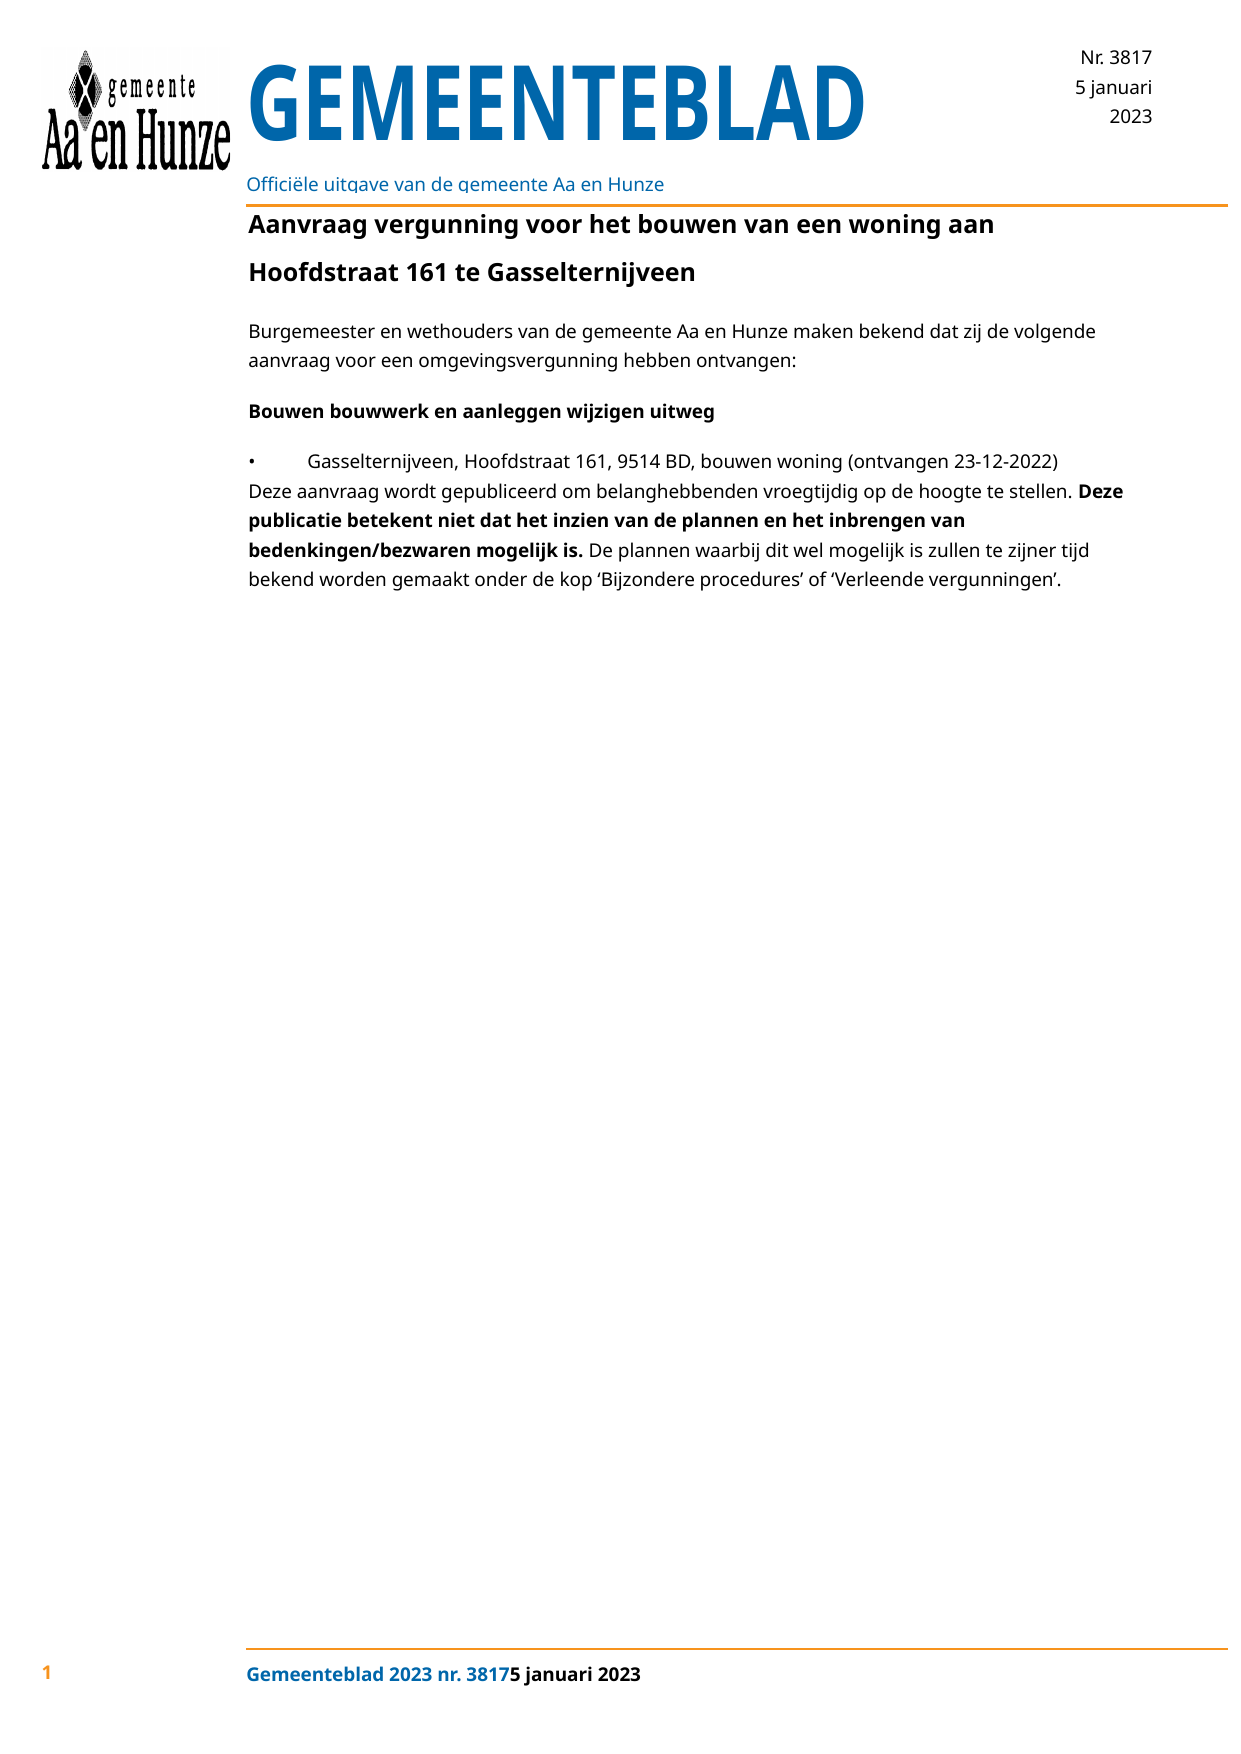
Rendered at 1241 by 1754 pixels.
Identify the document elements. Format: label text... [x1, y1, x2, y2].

text Bouwen bouwwerk en aanleggen wijzigen uitweg [248, 398, 1152, 424]
text Aanvraag vergunning voor het bouwen van een woning aan Hoofdstraat 161 te Gasselternijveen [248, 207, 1152, 288]
text Deze aanvraag wordt gepubliceerd om belanghebbenden vroegtijdig op de hoogte te stellen. Deze publicatie betekent niet dat het inzien van de plannen en het inbrengen van bedenkingen/bezwaren mogelijk is. De plannen waarbij dit wel mogelijk is zullen te zijner tijd bekend worden gemaakt onder de kop ‘Bijzondere procedures’ of ‘Verleende vergunningen’. [248, 478, 1152, 592]
list Gasselternijveen, Hoofdstraat 161, 9514 BD, bouwen woning (ontvangen 23-12-2022) [248, 448, 1152, 474]
picture [41, 47, 231, 172]
text Burgemeester en wethouders van de gemeente Aa en Hunze maken bekend dat zij de volgende aanvraag voor een omgevingsvergunning hebben ontvangen: [248, 318, 1152, 373]
